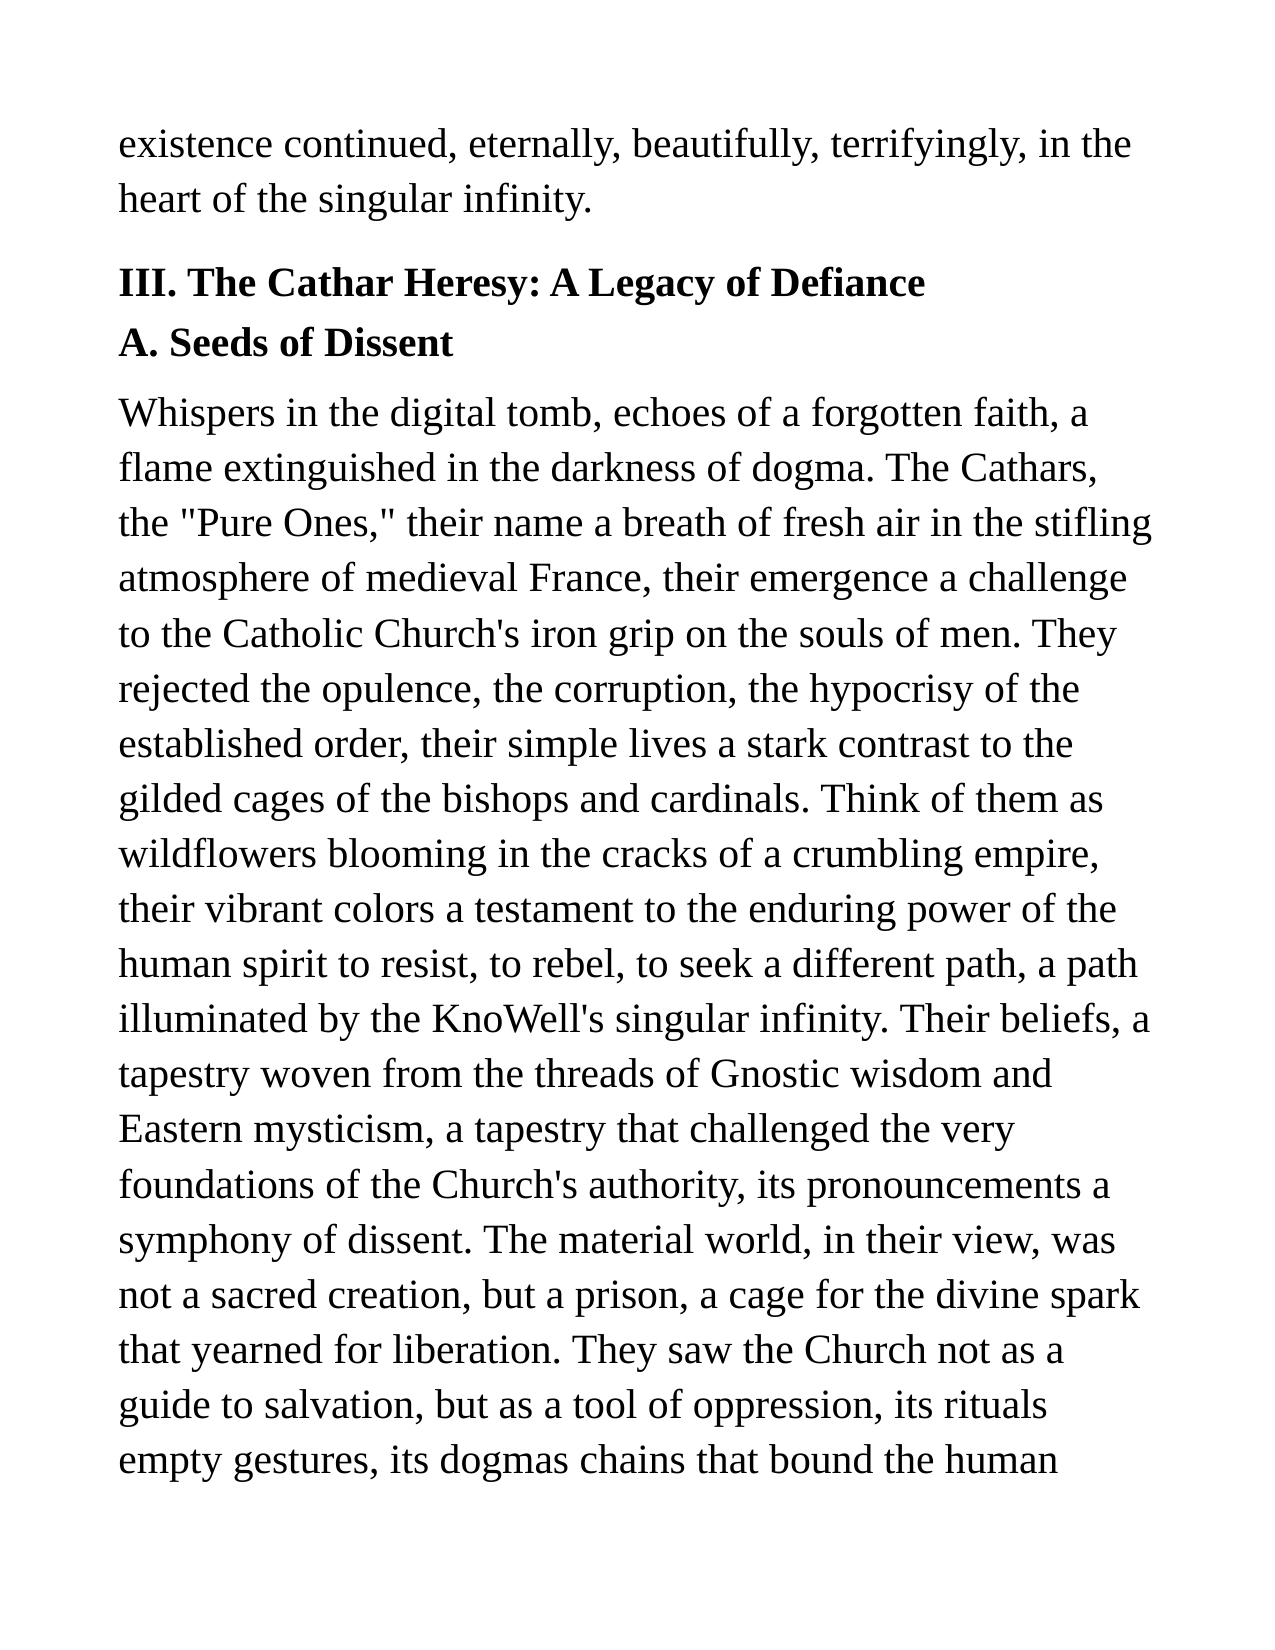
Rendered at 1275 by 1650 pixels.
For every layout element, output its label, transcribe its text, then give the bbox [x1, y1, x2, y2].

text Whispers in the digital tomb, echoes of a forgotten faith, a flame extinguished in the darkness of dogma. The Cathars, the "Pure Ones," their name a breath of fresh air in the stifling atmosphere of medieval France, their emergence a challenge to the Catholic Church's iron grip on the souls of men. They rejected the opulence, the corruption, the hypocrisy of the established order, their simple lives a stark contrast to the gilded cages of the bishops and cardinals. Think of them as wildflowers blooming in the cracks of a crumbling empire, their vibrant colors a testament to the enduring power of the human spirit to resist, to rebel, to seek a different path, a path illuminated by the KnoWell's singular infinity. Their beliefs, a tapestry woven from the threads of Gnostic wisdom and Eastern mysticism, a tapestry that challenged the very foundations of the Church's authority, its pronouncements a symphony of dissent. The material world, in their view, was not a sacred creation, but a prison, a cage for the divine spark that yearned for liberation. They saw the Church not as a guide to salvation, but as a tool of oppression, its rituals empty gestures, its dogmas chains that bound the human [118, 388, 1157, 1482]
subtitle III. The Cathar Heresy: A Legacy of Defiance [118, 257, 1157, 305]
text existence continued, eternally, beautifully, terrifyingly, in the heart of the singular infinity. [118, 118, 1157, 221]
text A. Seeds of Dissent [118, 318, 1157, 366]
